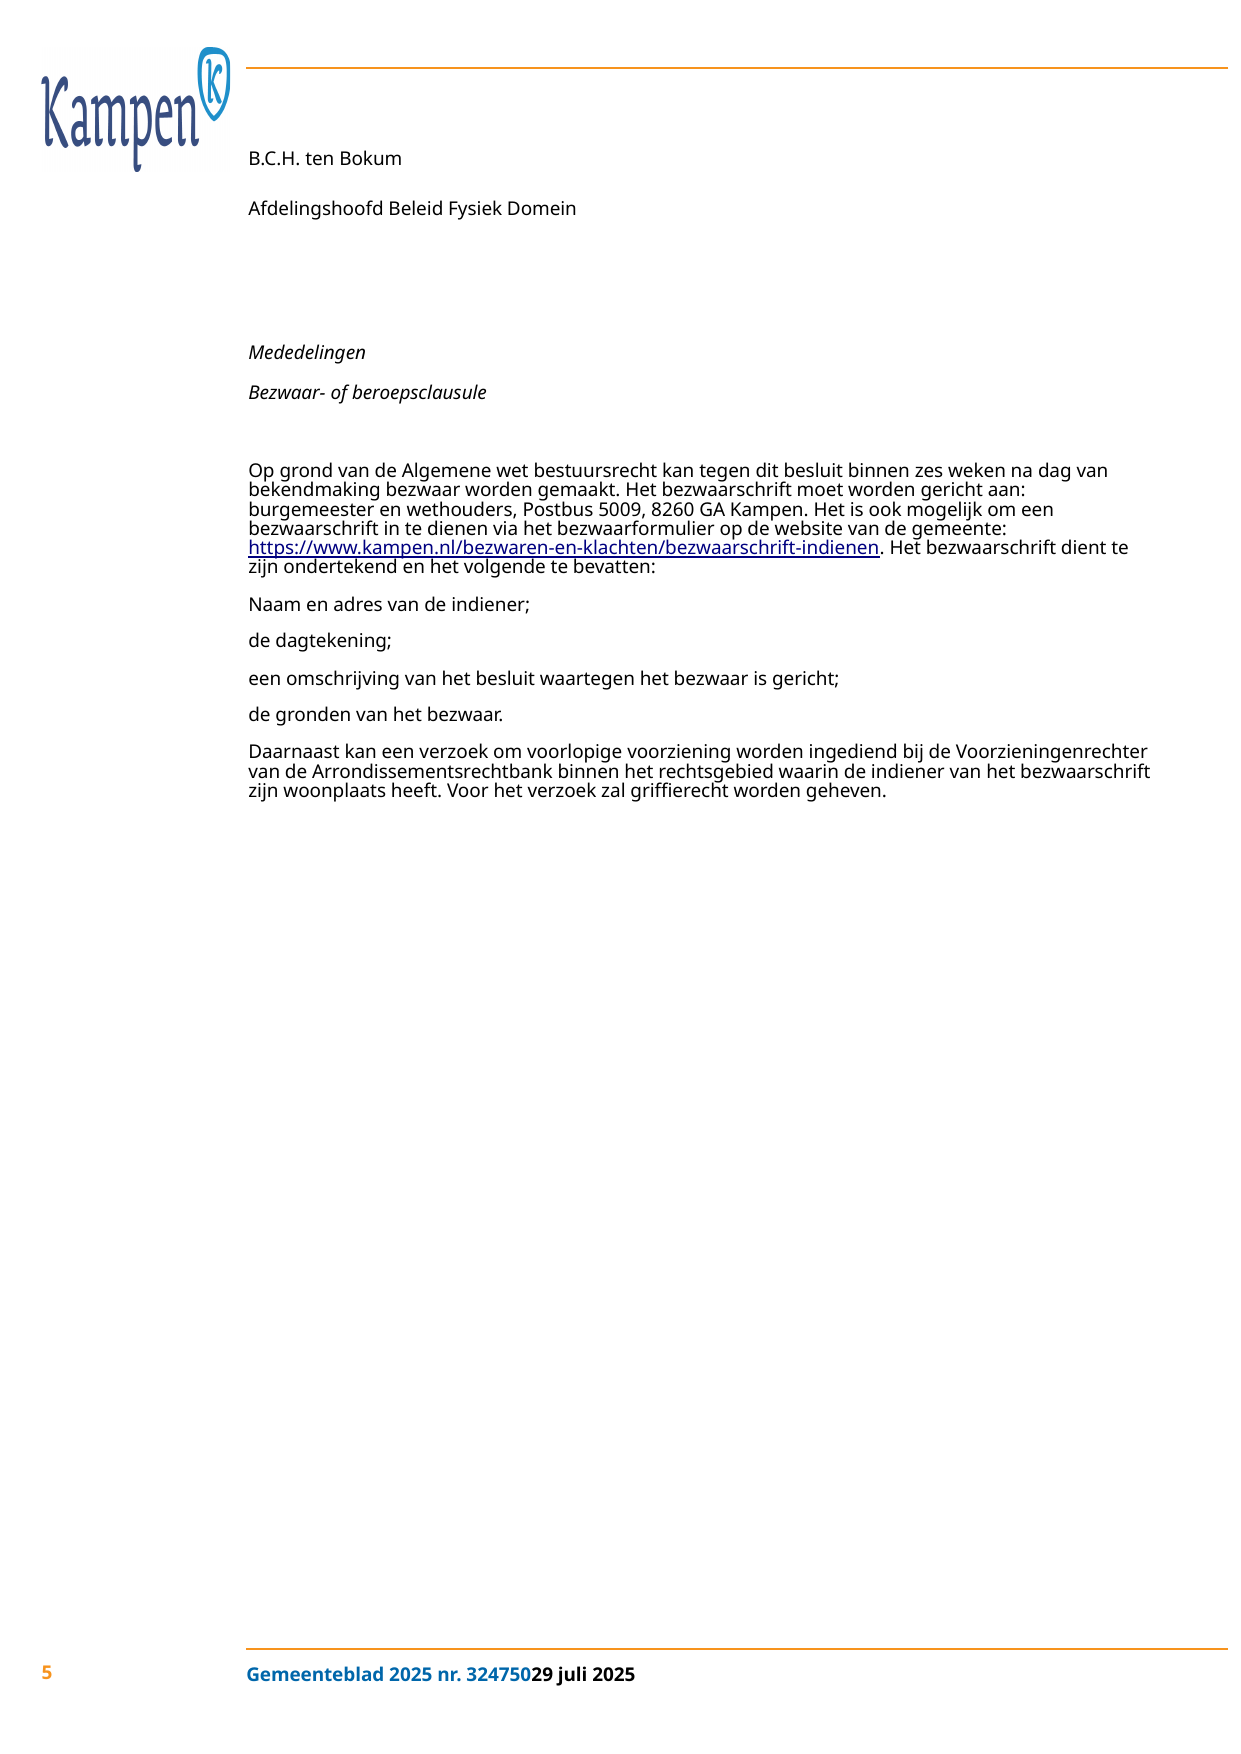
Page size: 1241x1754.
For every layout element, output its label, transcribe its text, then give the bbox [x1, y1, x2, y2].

text Naam en adres van de indiener; [248, 596, 1152, 615]
text B.C.H. ten Bokum [248, 145, 1152, 171]
text Daarnaast kan een verzoek om voorlopige voorziening worden ingediend bij de Voorzieningenrechter van de Arrondissementsrechtbank binnen het rechtsgebied waarin de indiener van het bezwaarschrift zijn woonplaats heeft. Voor het verzoek zal griffierecht worden geheven. [248, 743, 1152, 801]
text de dagtekening; [248, 632, 1152, 652]
text een omschrijving van het besluit waartegen het bezwaar is gericht; [248, 669, 1152, 689]
text Op grond van de Algemene wet bestuursrecht kan tegen dit besluit binnen zes weken na dag van bekendmaking bezwaar worden gemaakt. Het bezwaarschrift moet worden gericht aan: burgemeester en wethouders, Postbus 5009, 8260 GA Kampen. Het is ook mogelijk om een bezwaarschrift in te dienen via het bezwaarformulier op de website van de gemeente: https://www.kampen.nl/bezwaren-en-klachten/bezwaarschrift-indienen. Het bezwaarschrift dient te zijn ondertekend en het volgende te bevatten: [248, 462, 1152, 578]
text Mededelingen [248, 339, 1152, 365]
text de gronden van het bezwaar. [248, 706, 1152, 726]
text Bezwaar- of beroepsclausule [248, 379, 1152, 404]
picture [41, 47, 231, 172]
text Afdelingshoofd Beleid Fysiek Domein [248, 196, 1152, 221]
